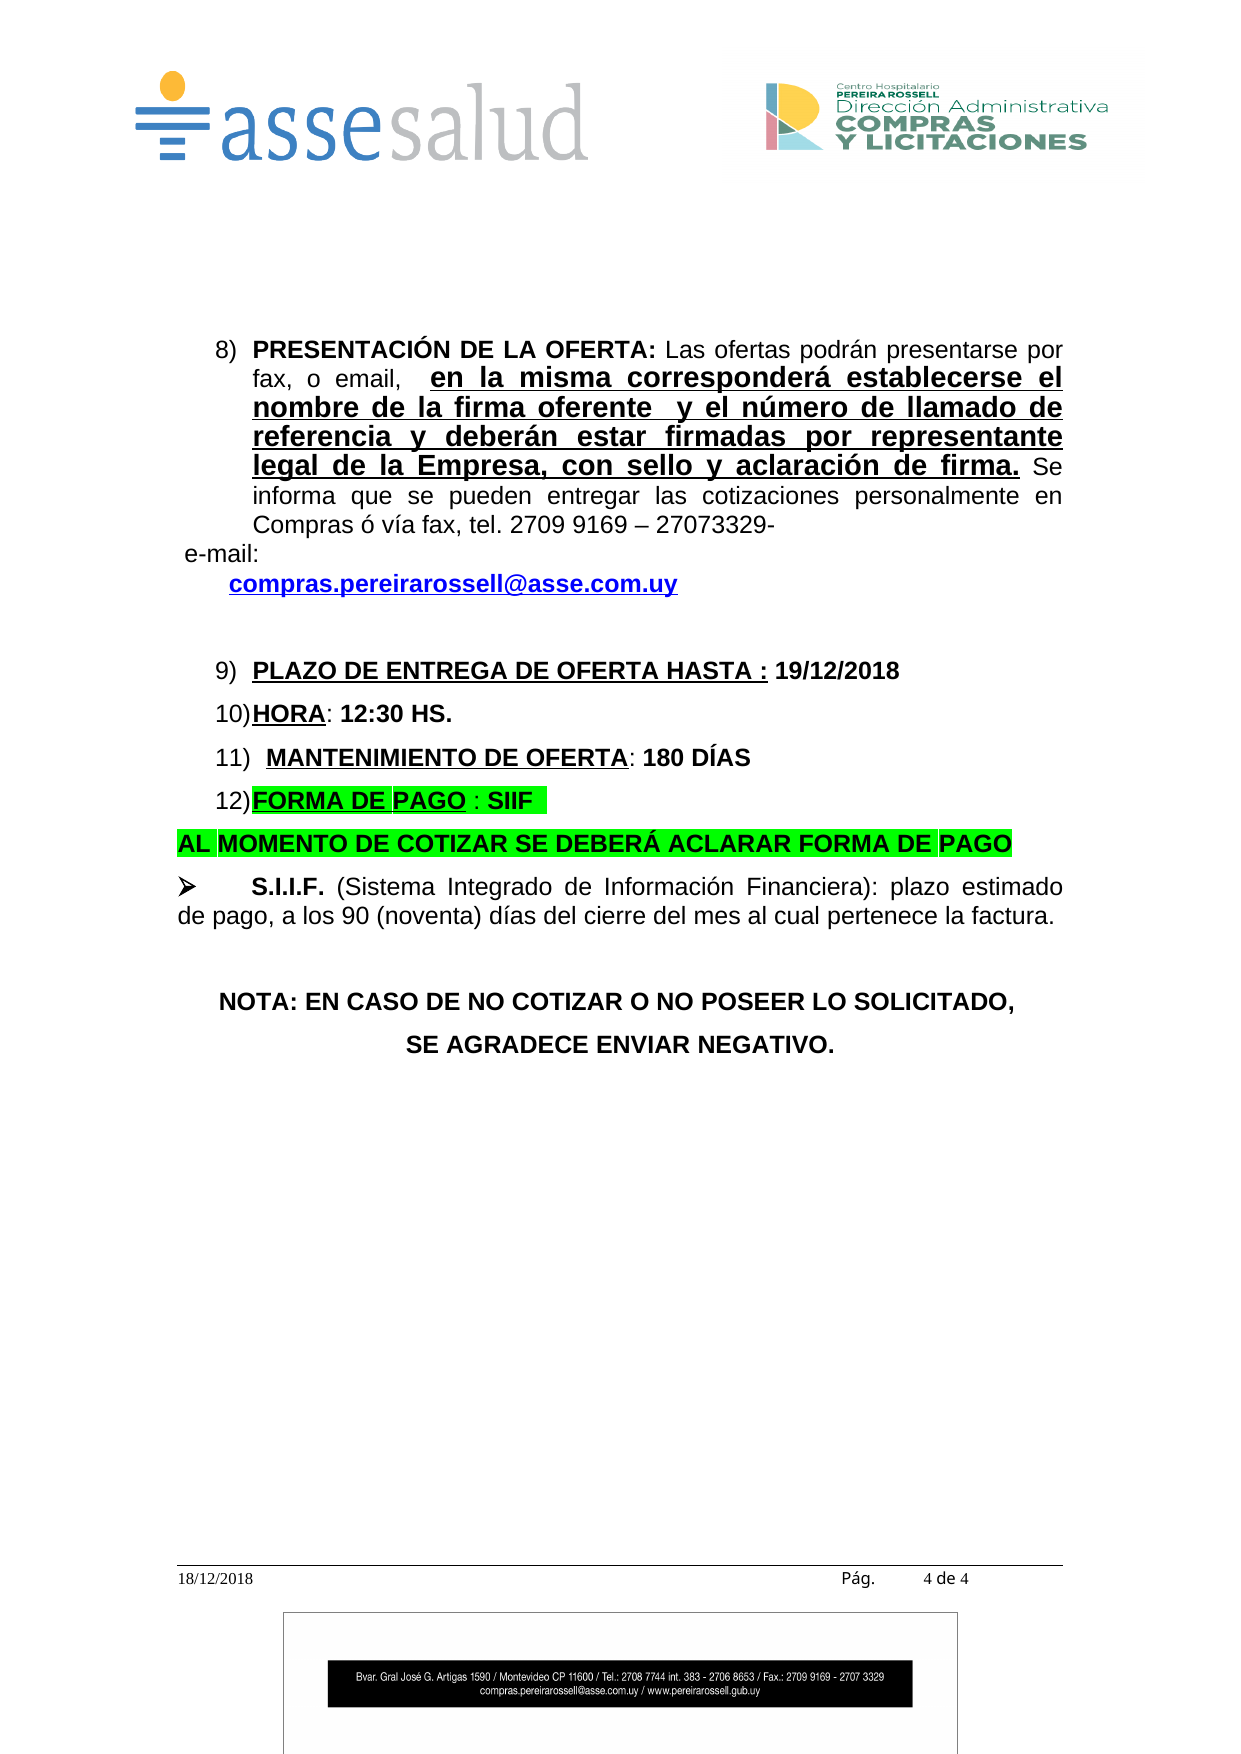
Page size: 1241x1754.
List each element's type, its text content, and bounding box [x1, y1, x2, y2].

picture [134, 70, 589, 162]
list HORA: 12:30 HS. [215, 699, 1063, 728]
text e-mail: [177, 539, 1063, 569]
text SE AGRADECE ENVIAR NEGATIVO. [177, 1030, 1063, 1059]
list PLAZO DE ENTREGA DE OFERTA HASTA : 19/12/2018 [215, 656, 1063, 685]
text NOTA: EN CASO DE NO COTIZAR O NO POSEER LO SOLICITADO, [177, 987, 1063, 1016]
list S.I.I.F. (Sistema Integrado de Información Financiera): plazo estimado de pago, a los 90 (noventa) días del cierre del mes al cual pertenece la factura. [177, 872, 1063, 929]
list FORMA DE PAGO : SIIF [215, 786, 1063, 814]
list PRESENTACIÓN DE LA OFERTA: Las ofertas podrán presentarse por fax, o email, en la misma corresponderá establecerse el nombre de la firma oferente y el número de llamado de referencia y deberán estar firmadas por representante legal de la Empresa, con sello y aclaración de firma. Se informa que se pueden entregar las cotizaciones personalmente en Compras ó vía fax, tel. 2709 9169 – 27073329- [215, 335, 1063, 539]
text AL MOMENTO DE COTIZAR SE DEBERÁ ACLARAR FORMA DE PAGO [177, 829, 1063, 857]
text compras.pereirarossell@asse.com.uy [215, 569, 1063, 598]
picture [722, 45, 1145, 183]
list MANTENIMIENTO DE OFERTA: 180 DÍAS [215, 742, 1063, 771]
picture [284, 1613, 957, 1754]
